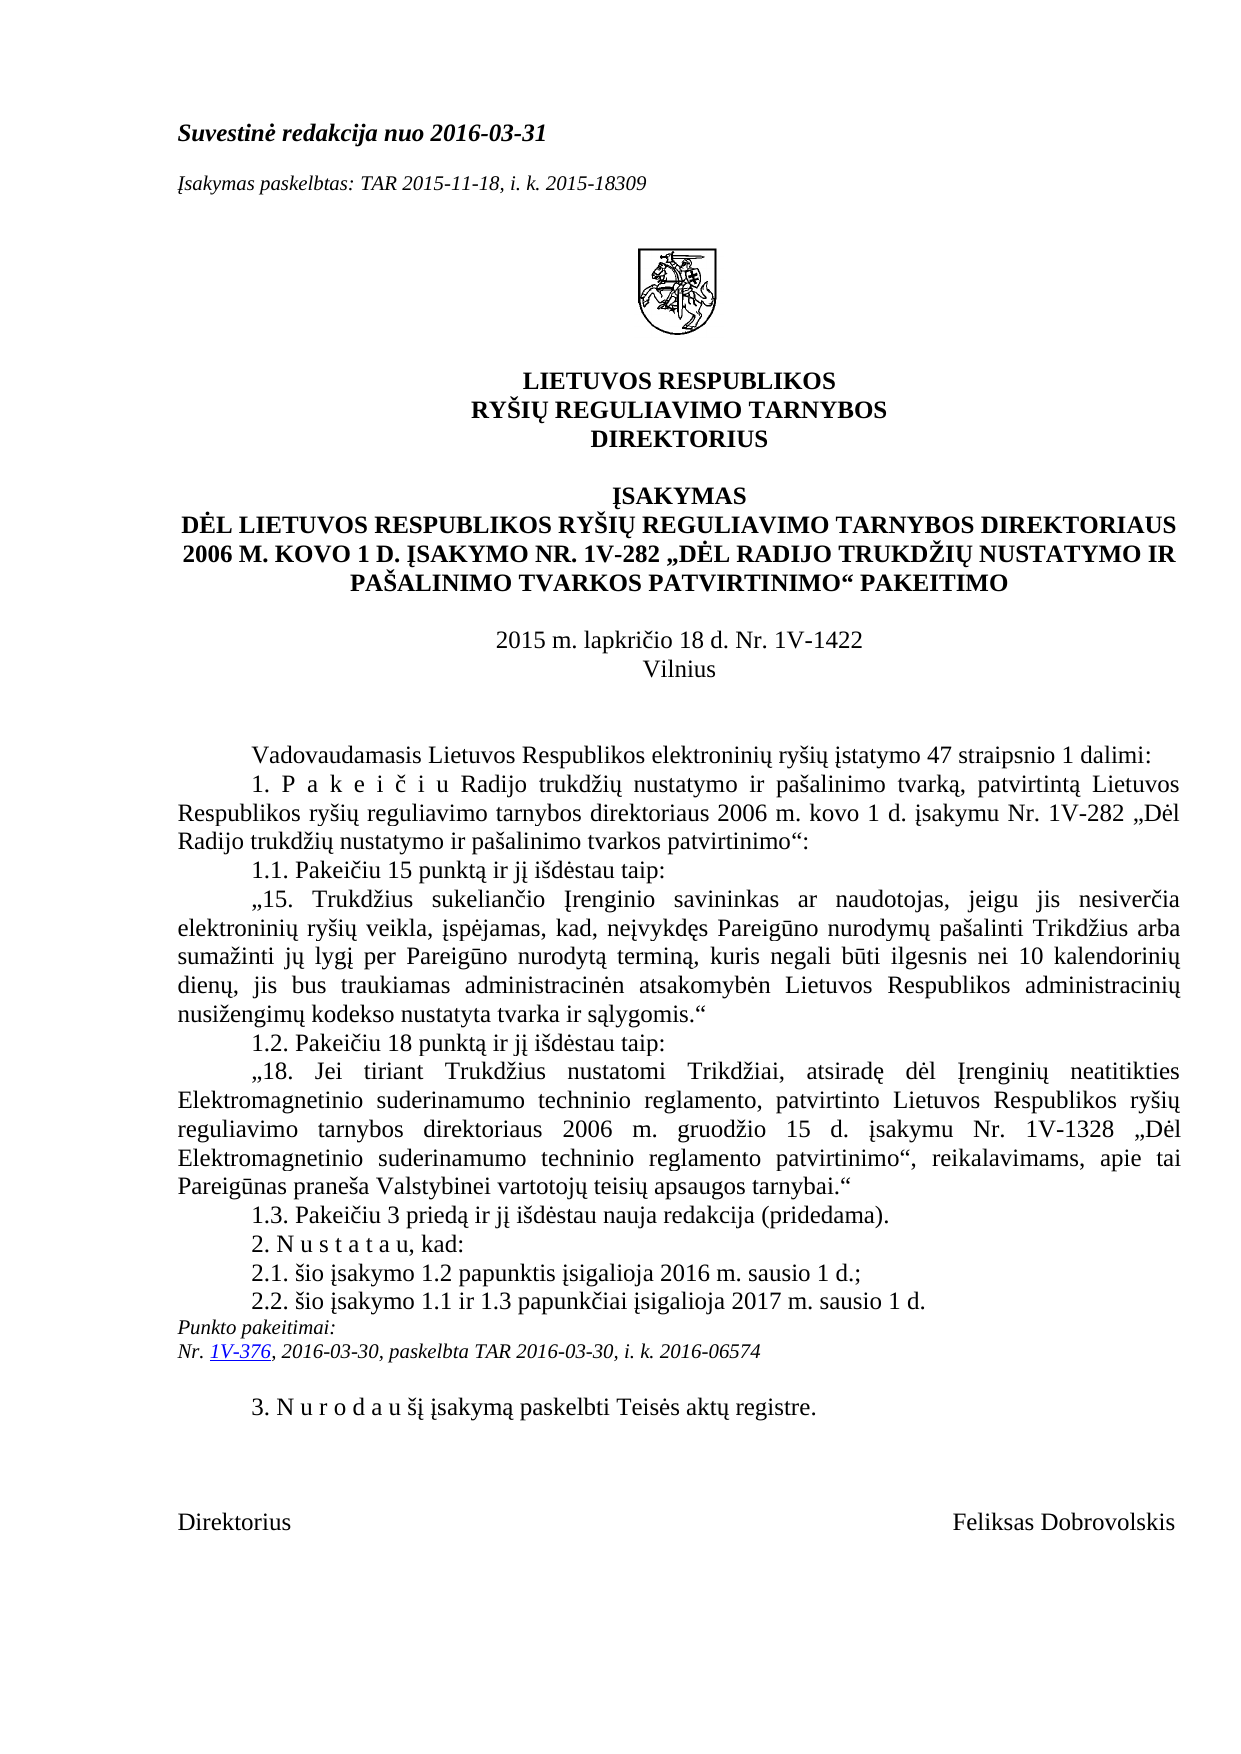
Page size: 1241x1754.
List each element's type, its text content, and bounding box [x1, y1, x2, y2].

text Nr. 1V-376, 2016-03-30, paskelbta TAR 2016-03-30, i. k. 2016-06574 [177, 1339, 1181, 1363]
text 2015 m. lapkričio 18 d. Nr. 1V-1422 [177, 625, 1181, 654]
text 1.3. Pakeičiu 3 priedą ir jį išdėstau nauja redakcija (pridedama). [177, 1200, 1181, 1229]
text ĮSAKYMAS [177, 481, 1181, 510]
text 2.2. šio įsakymo 1.1 ir 1.3 papunkčiai įsigalioja 2017 m. sausio 1 d. [177, 1286, 1181, 1315]
text Punkto pakeitimai: [177, 1315, 1181, 1339]
text Suvestinė redakcija nuo 2016-03-31 [177, 118, 1181, 147]
text LIETUVOS RESPUBLIKOS [177, 366, 1181, 395]
text 1.2. Pakeičiu 18 punktą ir jį išdėstau taip: [177, 1028, 1181, 1056]
text Įsakymas paskelbtas: TAR 2015-11-18, i. k. 2015-18309 [177, 171, 1181, 195]
text Direktorius Feliksas Dobrovolskis [177, 1507, 1181, 1536]
text 2.1. šio įsakymo 1.2 papunktis įsigalioja 2016 m. sausio 1 d.; [177, 1258, 1181, 1286]
text Vilnius [177, 654, 1181, 683]
text RYŠIŲ REGULIAVIMO TARNYBOS [177, 395, 1181, 424]
text 2. N u s t a t a u, kad: [177, 1229, 1181, 1258]
text 3. N u r o d a u šį įsakymą paskelbti Teisės aktų registre. [177, 1392, 1181, 1421]
text 1. P a k e i č i u Radijo trukdžių nustatymo ir pašalinimo tvarką, patvirtintą Lietuvos Respublikos ryšių reguliavimo tarnybos direktoriaus 2006 m. kovo 1 d. įsakymu Nr. 1V-282 „Dėl Radijo trukdžių nustatymo ir pašalinimo tvarkos patvirtinimo“: [177, 769, 1181, 855]
text DIREKTORIUS [177, 424, 1181, 453]
text „15. Trukdžius sukeliančio Įrenginio savininkas ar naudotojas, jeigu jis nesiverčia elektroninių ryšių veikla, įspėjamas, kad, neįvykdęs Pareigūno nurodymų pašalinti Trikdžius arba sumažinti jų lygį per Pareigūno nurodytą terminą, kuris negali būti ilgesnis nei 10 kalendorinių dienų, jis bus traukiamas administracinėn atsakomybėn Lietuvos Respublikos administracinių nusižengimų kodekso nustatyta tvarka ir sąlygomis.“ [177, 884, 1181, 1028]
text 1.1. Pakeičiu 15 punktą ir jį išdėstau taip: [177, 855, 1181, 884]
text Vadovaudamasis Lietuvos Respublikos elektroninių ryšių įstatymo 47 straipsnio 1 dalimi: [177, 740, 1181, 769]
text „18. Jei tiriant Trukdžius nustatomi Trikdžiai, atsiradę dėl Įrenginių neatitikties Elektromagnetinio suderinamumo techninio reglamento, patvirtinto Lietuvos Respublikos ryšių reguliavimo tarnybos direktoriaus 2006 m. gruodžio 15 d. įsakymu Nr. 1V-1328 „Dėl Elektromagnetinio suderinamumo techninio reglamento patvirtinimo“, reikalavimams, apie tai Pareigūnas praneša Valstybinei vartotojų teisių apsaugos tarnybai.“ [177, 1056, 1181, 1200]
text DĖL LIETUVOS RESPUBLIKOS RYŠIŲ REGULIAVIMO TARNYBOS DIREKTORIAUS 2006 M. KOVO 1 D. ĮSAKYMO NR. 1V-282 „DĖL RADIJO TRUKDŽIŲ NUSTATYMO IR PAŠALINIMO TVARKOS PATVIRTINIMO“ PAKEITIMO [177, 510, 1181, 596]
